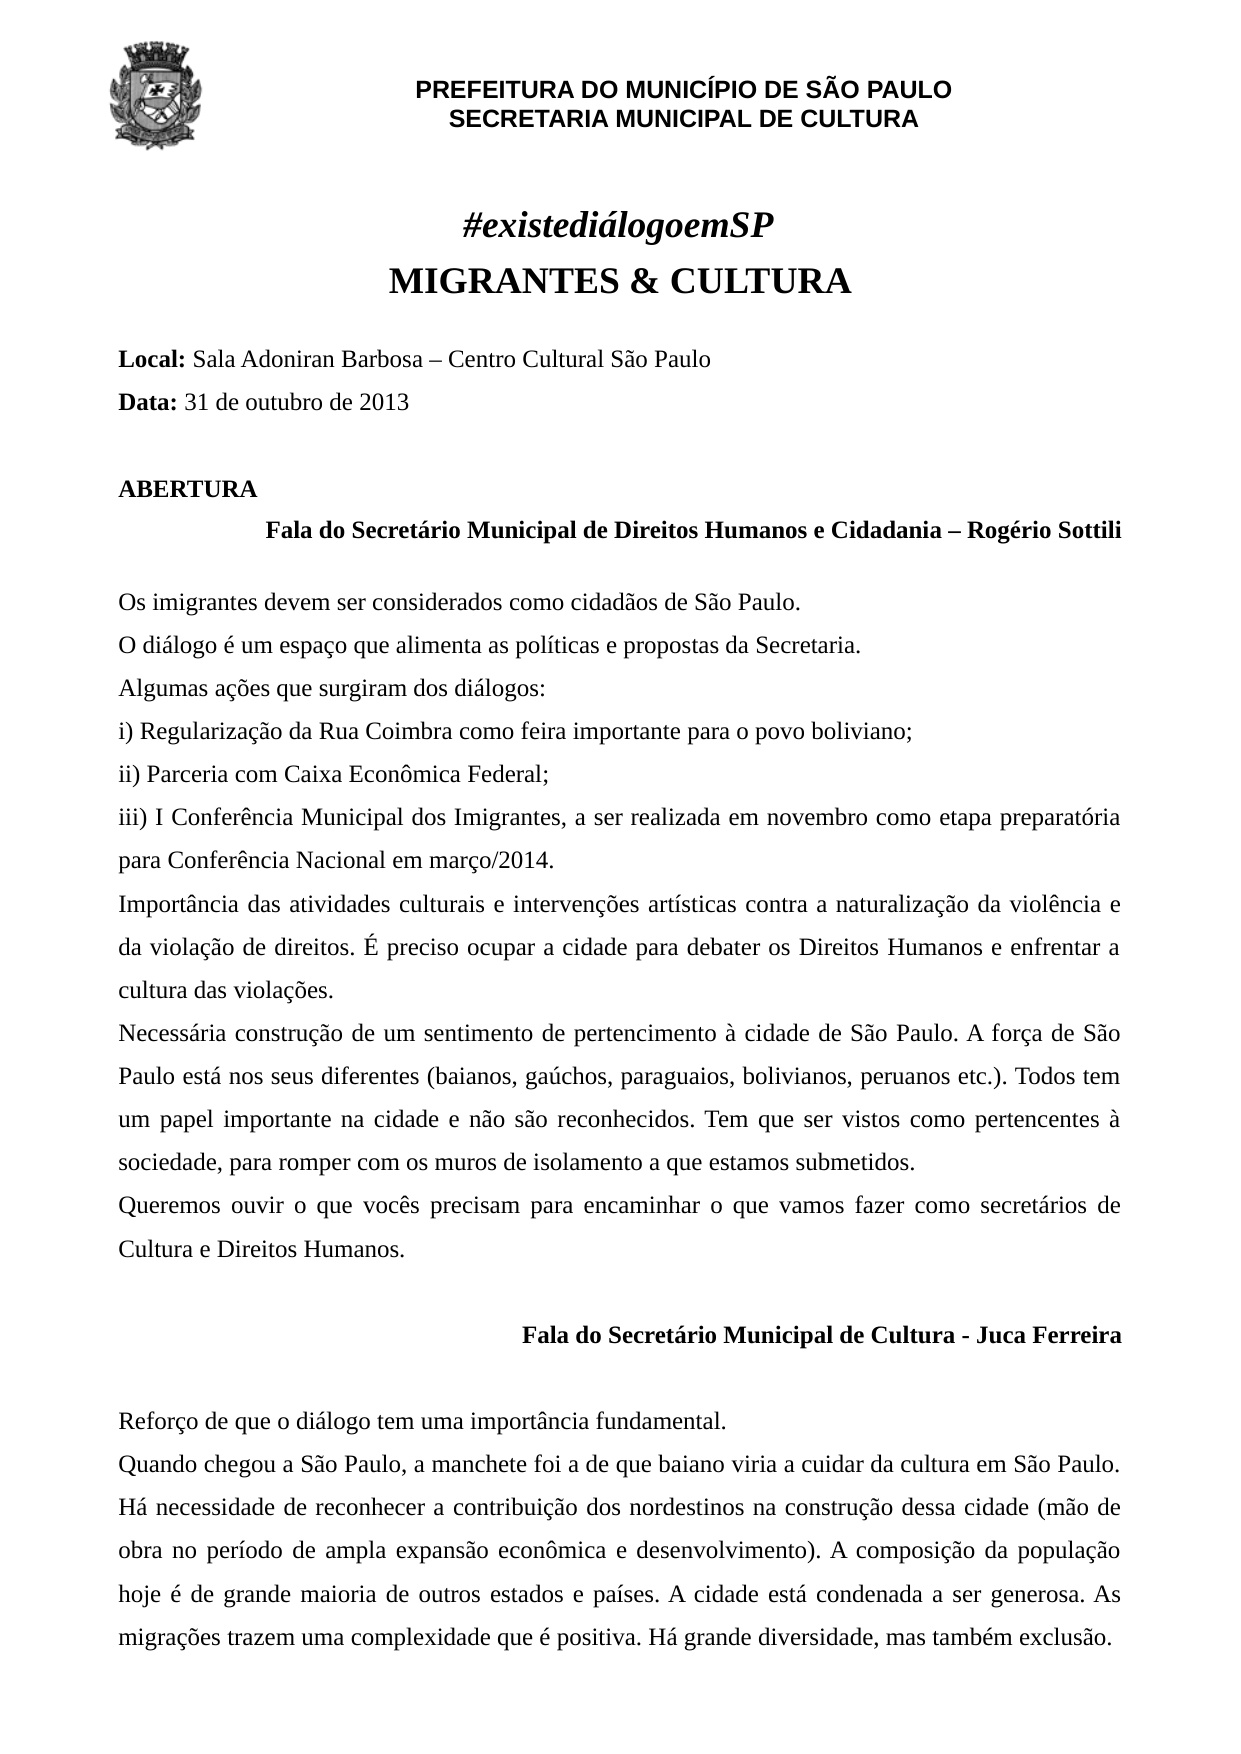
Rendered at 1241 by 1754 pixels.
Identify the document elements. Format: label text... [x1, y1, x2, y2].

text Reforço de que o diálogo tem uma importância fundamental. [118, 1406, 1122, 1435]
text Fala do Secretário Municipal de Direitos Humanos e Cidadania – Rogério Sottili [118, 515, 1122, 544]
text Importância das atividades culturais e intervenções artísticas contra a naturalização da violência e da violação de direitos. É preciso ocupar a cidade para debater os Direitos Humanos e enfrentar a cultura das violações. [118, 889, 1122, 1004]
text ii) Parceria com Caixa Econômica Federal; [118, 759, 1122, 788]
text Fala do Secretário Municipal de Cultura - Juca Ferreira [118, 1320, 1122, 1349]
text Algumas ações que surgiram dos diálogos: [118, 673, 1122, 702]
text ABERTURA [118, 474, 1122, 502]
text #existediálogoemSP [118, 202, 1122, 246]
text Quando chegou a São Paulo, a manchete foi a de que baiano viria a cuidar da cultura em São Paulo. Há necessidade de reconhecer a contribuição dos nordestinos na construção dessa cidade (mão de obra no período de ampla expansão econômica e desenvolvimento). A composição da população hoje é de grande maioria de outros estados e países. A cidade está condenada a ser generosa. As migrações trazem uma complexidade que é positiva. Há grande diversidade, mas também exclusão. [118, 1449, 1122, 1651]
text MIGRANTES & CULTURA [118, 258, 1122, 301]
text Necessária construção de um sentimento de pertencimento à cidade de São Paulo. A força de São Paulo está nos seus diferentes (baianos, gaúchos, paraguaios, bolivianos, peruanos etc.). Todos tem um papel importante na cidade e não são reconhecidos. Tem que ser vistos como pertencentes à sociedade, para romper com os muros de isolamento a que estamos submetidos. [118, 1018, 1122, 1176]
text O diálogo é um espaço que alimenta as políticas e propostas da Secretaria. [118, 630, 1122, 659]
text iii) I Conferência Municipal dos Imigrantes, a ser realizada em novembro como etapa preparatória para Conferência Nacional em março/2014. [118, 802, 1122, 874]
text Os imigrantes devem ser considerados como cidadãos de São Paulo. [118, 587, 1122, 616]
text Local: Sala Adoniran Barbosa – Centro Cultural São Paulo [118, 344, 1122, 373]
text Queremos ouvir o que vocês precisam para encaminhar o que vamos fazer como secretários de Cultura e Direitos Humanos. [118, 1191, 1122, 1262]
text Data: 31 de outubro de 2013 [118, 387, 1122, 416]
text i) Regularização da Rua Coimbra como feira importante para o povo boliviano; [118, 716, 1122, 745]
